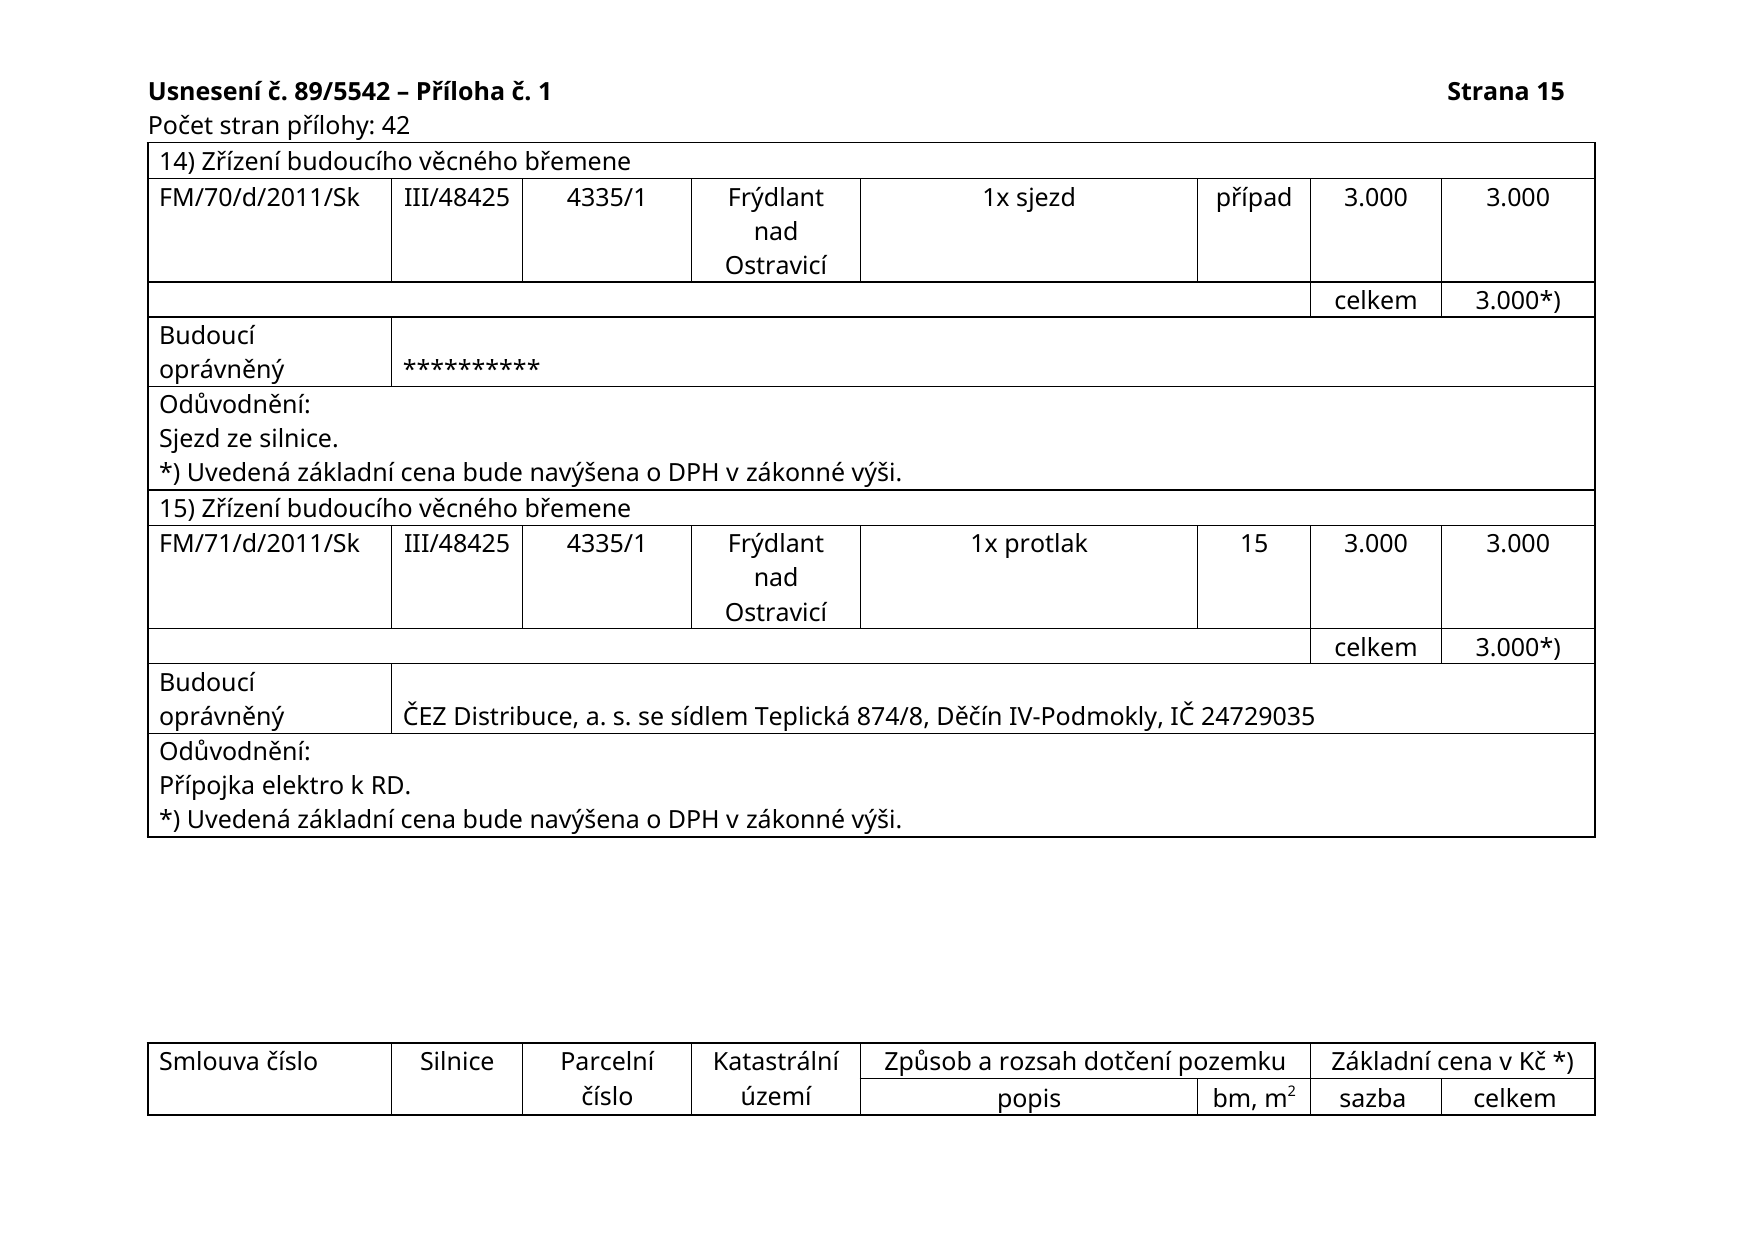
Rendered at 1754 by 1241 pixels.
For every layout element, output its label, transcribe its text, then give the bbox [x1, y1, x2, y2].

table_cell III/48425 [392, 526, 522, 628]
table_cell popis [861, 1079, 1197, 1114]
table_header Smlouva číslo [149, 1044, 391, 1114]
table_cell celkem [1311, 283, 1441, 316]
table_cell Frýdlant nad Ostravicí [692, 179, 860, 281]
table_cell 3.000 [1442, 179, 1594, 281]
table_cell [149, 629, 1310, 663]
table_cell Budoucí oprávněný [149, 318, 391, 386]
table_cell 4335/1 [523, 179, 691, 281]
table_cell ČEZ Distribuce, a. s. se sídlem Teplická 874/8, Děčín IV-Podmokly, IČ 24729035 [392, 664, 1594, 732]
table_cell III/48425 [392, 179, 522, 281]
table_cell Odůvodnění: Sjezd ze silnice. *) Uvedená základní cena bude navýšena o DPH v zákonné výši. [149, 387, 1594, 489]
table_cell 1x sjezd [861, 179, 1197, 281]
table_cell Odůvodnění: Přípojka elektro k RD. *) Uvedená základní cena bude navýšena o DPH v zákonné výši. [149, 734, 1594, 836]
table_cell 14) Zřízení budoucího věcného břemene [149, 143, 1594, 178]
table_cell sazba [1311, 1079, 1441, 1114]
table_cell Budoucí oprávněný [149, 664, 391, 732]
table_cell Frýdlant nad Ostravicí [692, 526, 860, 628]
table_cell 3.000*) [1442, 283, 1594, 316]
table_header Způsob a rozsah dotčení pozemku [861, 1044, 1310, 1078]
table_header Parcelní číslo [523, 1044, 691, 1114]
table_cell 4335/1 [523, 526, 691, 628]
table_cell celkem [1311, 629, 1441, 663]
table_cell 3.000 [1311, 526, 1441, 628]
table_cell ********** [392, 318, 1594, 386]
table_cell 3.000 [1311, 179, 1441, 281]
table_cell 3.000*) [1442, 629, 1594, 663]
table_cell 1x protlak [861, 526, 1197, 628]
table_cell 15) Zřízení budoucího věcného břemene [149, 491, 1594, 525]
table_cell 3.000 [1442, 526, 1594, 628]
table_cell bm, m2 [1198, 1079, 1310, 1114]
table_cell případ [1198, 179, 1310, 281]
table_header Katastrální území [692, 1044, 860, 1114]
table_cell 15 [1198, 526, 1310, 628]
table_cell [149, 283, 1310, 316]
table_header Základní cena v Kč *) [1311, 1044, 1594, 1078]
table_cell celkem [1442, 1079, 1594, 1114]
table_cell FM/70/d/2011/Sk [149, 179, 391, 281]
table_cell FM/71/d/2011/Sk [149, 526, 391, 628]
table_header Silnice [392, 1044, 522, 1114]
